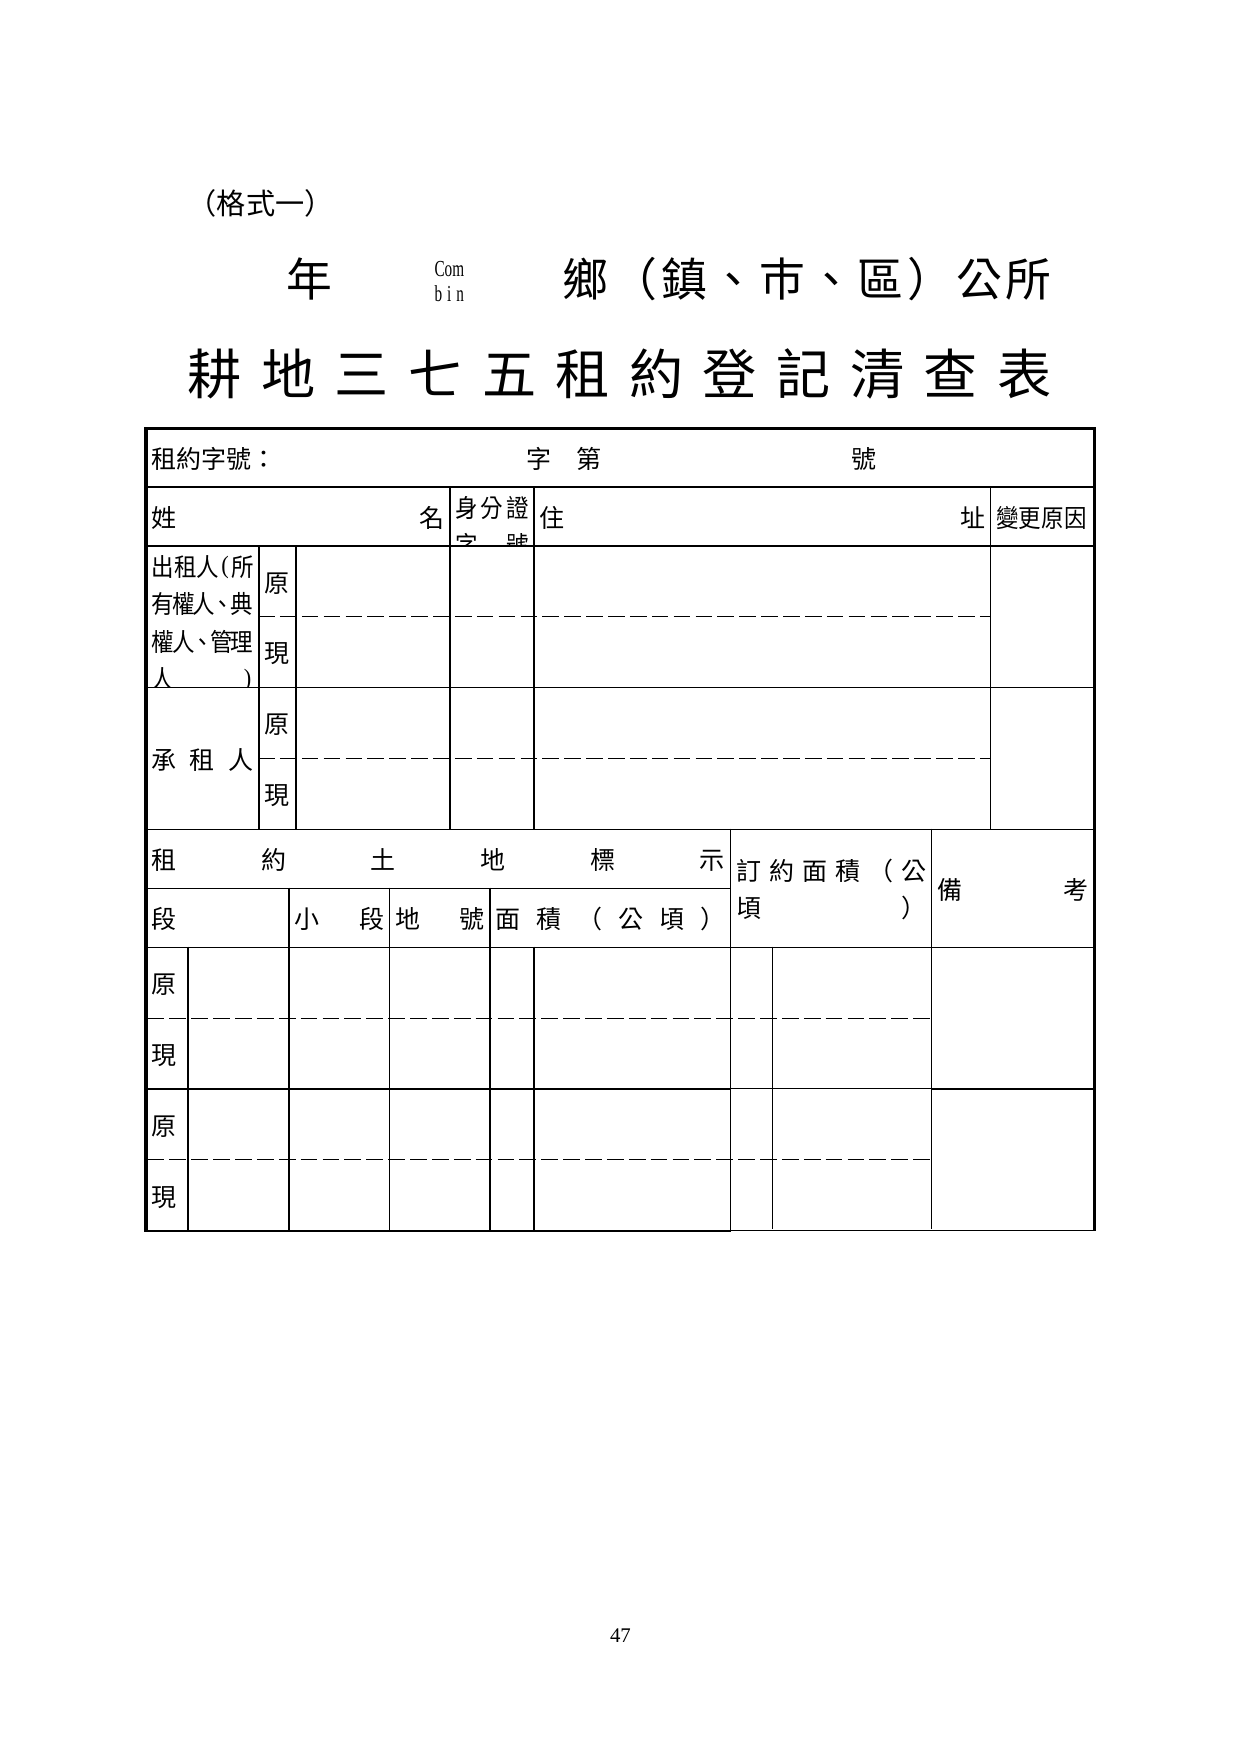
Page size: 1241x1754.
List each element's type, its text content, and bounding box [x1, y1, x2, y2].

table_cell [535, 1090, 730, 1159]
table_cell 身分證字號 [451, 488, 533, 545]
table_cell 租約土地標示 [148, 830, 730, 887]
table_cell [535, 758, 990, 828]
table_cell [390, 1018, 489, 1088]
table_cell 出租人(所有權人、典權人、管理人) [148, 547, 258, 687]
table_cell 原 [148, 948, 187, 1017]
table_cell [390, 1090, 489, 1159]
table_cell 現 [260, 616, 295, 687]
table_cell 原 [148, 1090, 187, 1159]
subtitle 年 Combin 鄉（鎮、巿、區）公所 [187, 239, 1053, 314]
table_cell [189, 1159, 288, 1230]
table_cell [451, 758, 533, 828]
table_cell [535, 688, 990, 758]
table_cell [451, 616, 533, 687]
table_cell [773, 1018, 931, 1088]
table_cell [731, 1159, 772, 1230]
table_cell [189, 1018, 288, 1088]
table_cell [773, 948, 931, 1017]
table_cell [290, 948, 389, 1017]
table_cell [491, 948, 533, 1017]
table_cell 面積（公頃） [491, 889, 730, 947]
table_cell 住址 [535, 488, 990, 545]
table_cell 地號 [390, 889, 489, 947]
table_cell [297, 758, 449, 828]
table_cell [189, 948, 288, 1017]
table_cell [491, 1090, 533, 1159]
table_cell [535, 547, 990, 616]
table_cell [535, 1159, 730, 1230]
table_cell [991, 547, 1093, 687]
table_cell [731, 948, 772, 1017]
table_cell 現 [148, 1018, 187, 1088]
table_cell [772, 1159, 932, 1230]
table_cell [451, 688, 533, 758]
table_cell [491, 1159, 533, 1230]
table_cell [297, 616, 449, 687]
table_cell 備考 [932, 830, 1093, 947]
table_cell 變更原因 [991, 488, 1093, 545]
table_cell [535, 616, 990, 687]
table_cell [451, 547, 533, 616]
subtitle 耕地三七五租約登記清查表 [187, 314, 1053, 427]
table_cell 現 [260, 758, 295, 828]
table_cell 原 [260, 547, 295, 616]
table_cell [290, 1159, 389, 1230]
table_cell [932, 1090, 1093, 1230]
table_cell 小段 [290, 889, 389, 947]
table_cell [189, 1090, 288, 1159]
table_cell 原 [260, 688, 295, 758]
table_cell 姓名 [148, 488, 449, 545]
table_cell [932, 948, 1093, 1088]
table_cell [290, 1090, 389, 1159]
table_cell [290, 1018, 389, 1088]
table_cell 訂約面積（公頃） [731, 830, 931, 947]
table_cell [390, 1159, 489, 1230]
table_cell [731, 1018, 772, 1088]
table_cell 段 [148, 889, 288, 947]
table_cell 承租人 [148, 688, 258, 828]
table_cell 現 [148, 1159, 187, 1230]
table_header 租約字號： 字 第 號 [148, 430, 1093, 486]
table_cell [491, 1018, 533, 1088]
table_cell [535, 948, 730, 1017]
table_cell [390, 948, 489, 1017]
table_cell [297, 688, 449, 758]
table_cell [535, 1018, 730, 1088]
table_cell [297, 547, 449, 616]
table_cell [991, 688, 1093, 828]
table_cell [731, 1089, 772, 1159]
text （格式一） [187, 164, 1053, 239]
table_cell [773, 1089, 931, 1159]
